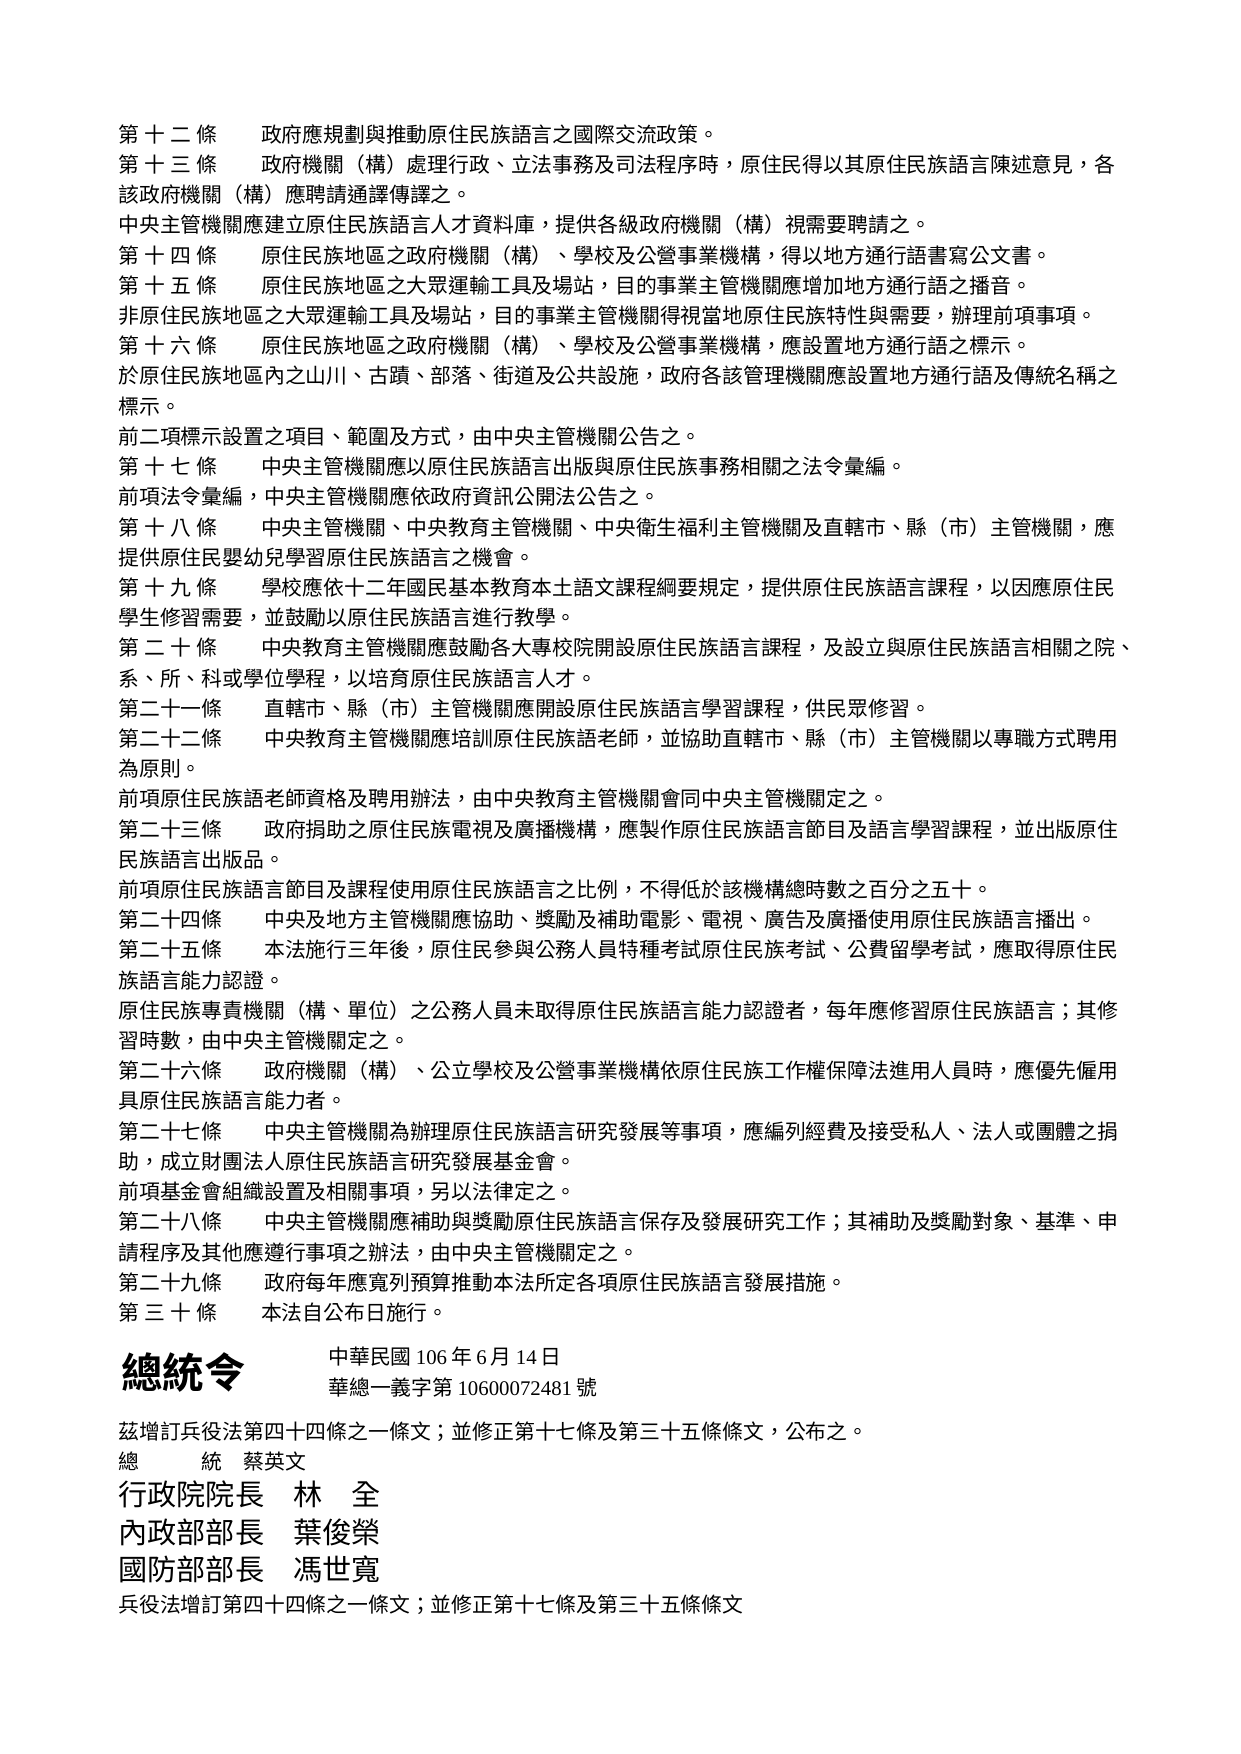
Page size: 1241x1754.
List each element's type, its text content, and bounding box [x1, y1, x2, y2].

text 第二十八條 中央主管機關應補助與獎勵原住民族語言保存及發展研究工作；其補助及獎勵對象、基準、申請程序及其他應遵行事項之辦法，由中央主管機關定之。 [118, 1206, 1122, 1266]
text 第十三條 政府機關（構）處理行政、立法事務及司法程序時，原住民得以其原住民族語言陳述意見，各該政府機關（構）應聘請通譯傳譯之。 [118, 148, 1122, 209]
text 第二十條 中央教育主管機關應鼓勵各大專校院開設原住民族語言課程，及設立與原住民族語言相關之院、系、所、科或學位學程，以培育原住民族語言人才。 [118, 632, 1122, 692]
text 第十九條 學校應依十二年國民基本教育本土語文課程綱要規定，提供原住民族語言課程，以因應原住民學生修習需要，並鼓勵以原住民族語言進行教學。 [118, 571, 1122, 632]
text 第二十四條 中央及地方主管機關應協助、獎勵及補助電影、電視、廣告及廣播使用原住民族語言播出。 [118, 903, 1122, 934]
text 第三十條 本法自公布日施行。 [118, 1296, 1122, 1326]
text 第十四條 原住民族地區之政府機關（構）、學校及公營事業機構，得以地方通行語書寫公文書。 [118, 239, 1122, 269]
text 第二十一條 直轄市、縣（市）主管機關應開設原住民族語言學習課程，供民眾修習。 [118, 692, 1122, 722]
text 第十五條 原住民族地區之大眾運輸工具及場站，目的事業主管機關應增加地方通行語之播音。 [118, 269, 1122, 299]
text 總 統 蔡英文 [118, 1445, 1122, 1476]
text 第二十二條 中央教育主管機關應培訓原住民族語老師，並協助直轄市、縣（市）主管機關以專職方式聘用為原則。 [118, 722, 1122, 783]
text 第二十六條 政府機關（構）、公立學校及公營事業機構依原住民族工作權保障法進用人員時，應優先僱用具原住民族語言能力者。 [118, 1054, 1122, 1115]
text 前二項標示設置之項目、範圍及方式，由中央主管機關公告之。 [118, 420, 1122, 450]
table_header 中華民國106年6月14日 華總一義字第10600072481號 [325, 1326, 821, 1415]
text 國防部部長 馮世寬 [118, 1551, 1122, 1588]
text 內政部部長 葉俊榮 [118, 1513, 1122, 1551]
text 前項基金會組織設置及相關事項，另以法律定之。 [118, 1175, 1122, 1206]
text 兵役法增訂第四十四條之一條文；並修正第十七條及第三十五條條文 [118, 1588, 1122, 1618]
text 第十八條 中央主管機關、中央教育主管機關、中央衛生福利主管機關及直轄市、縣（市）主管機關，應提供原住民嬰幼兒學習原住民族語言之機會。 [118, 511, 1122, 571]
text 原住民族專責機關（構、單位）之公務人員未取得原住民族語言能力認證者，每年應修習原住民族語言；其修習時數，由中央主管機關定之。 [118, 994, 1122, 1054]
text 前項原住民族語老師資格及聘用辦法，由中央教育主管機關會同中央主管機關定之。 [118, 783, 1122, 813]
table_header 總統令 [118, 1326, 325, 1415]
text 第十六條 原住民族地區之政府機關（構）、學校及公營事業機構，應設置地方通行語之標示。 [118, 329, 1122, 360]
text 第二十五條 本法施行三年後，原住民參與公務人員特種考試原住民族考試、公費留學考試，應取得原住民族語言能力認證。 [118, 934, 1122, 994]
text 第十七條 中央主管機關應以原住民族語言出版與原住民族事務相關之法令彙編。 [118, 450, 1122, 481]
text 第二十三條 政府捐助之原住民族電視及廣播機構，應製作原住民族語言節目及語言學習課程，並出版原住民族語言出版品。 [118, 813, 1122, 873]
text 第二十九條 政府每年應寬列預算推動本法所定各項原住民族語言發展措施。 [118, 1266, 1122, 1296]
text 第二十七條 中央主管機關為辦理原住民族語言研究發展等事項，應編列經費及接受私人、法人或團體之捐助，成立財團法人原住民族語言研究發展基金會。 [118, 1115, 1122, 1175]
text 中央主管機關應建立原住民族語言人才資料庫，提供各級政府機關（構）視需要聘請之。 [118, 209, 1122, 239]
text 非原住民族地區之大眾運輸工具及場站，目的事業主管機關得視當地原住民族特性與需要，辦理前項事項。 [118, 299, 1122, 329]
text 第十二條 政府應規劃與推動原住民族語言之國際交流政策。 [118, 118, 1122, 148]
text 茲增訂兵役法第四十四條之一條文；並修正第十七條及第三十五條條文，公布之。 [118, 1415, 1122, 1445]
text 行政院院長 林 全 [118, 1476, 1122, 1513]
text 前項原住民族語言節目及課程使用原住民族語言之比例，不得低於該機構總時數之百分之五十。 [118, 873, 1122, 903]
text 前項法令彙編，中央主管機關應依政府資訊公開法公告之。 [118, 481, 1122, 511]
text 於原住民族地區內之山川、古蹟、部落、街道及公共設施，政府各該管理機關應設置地方通行語及傳統名稱之標示。 [118, 360, 1122, 420]
